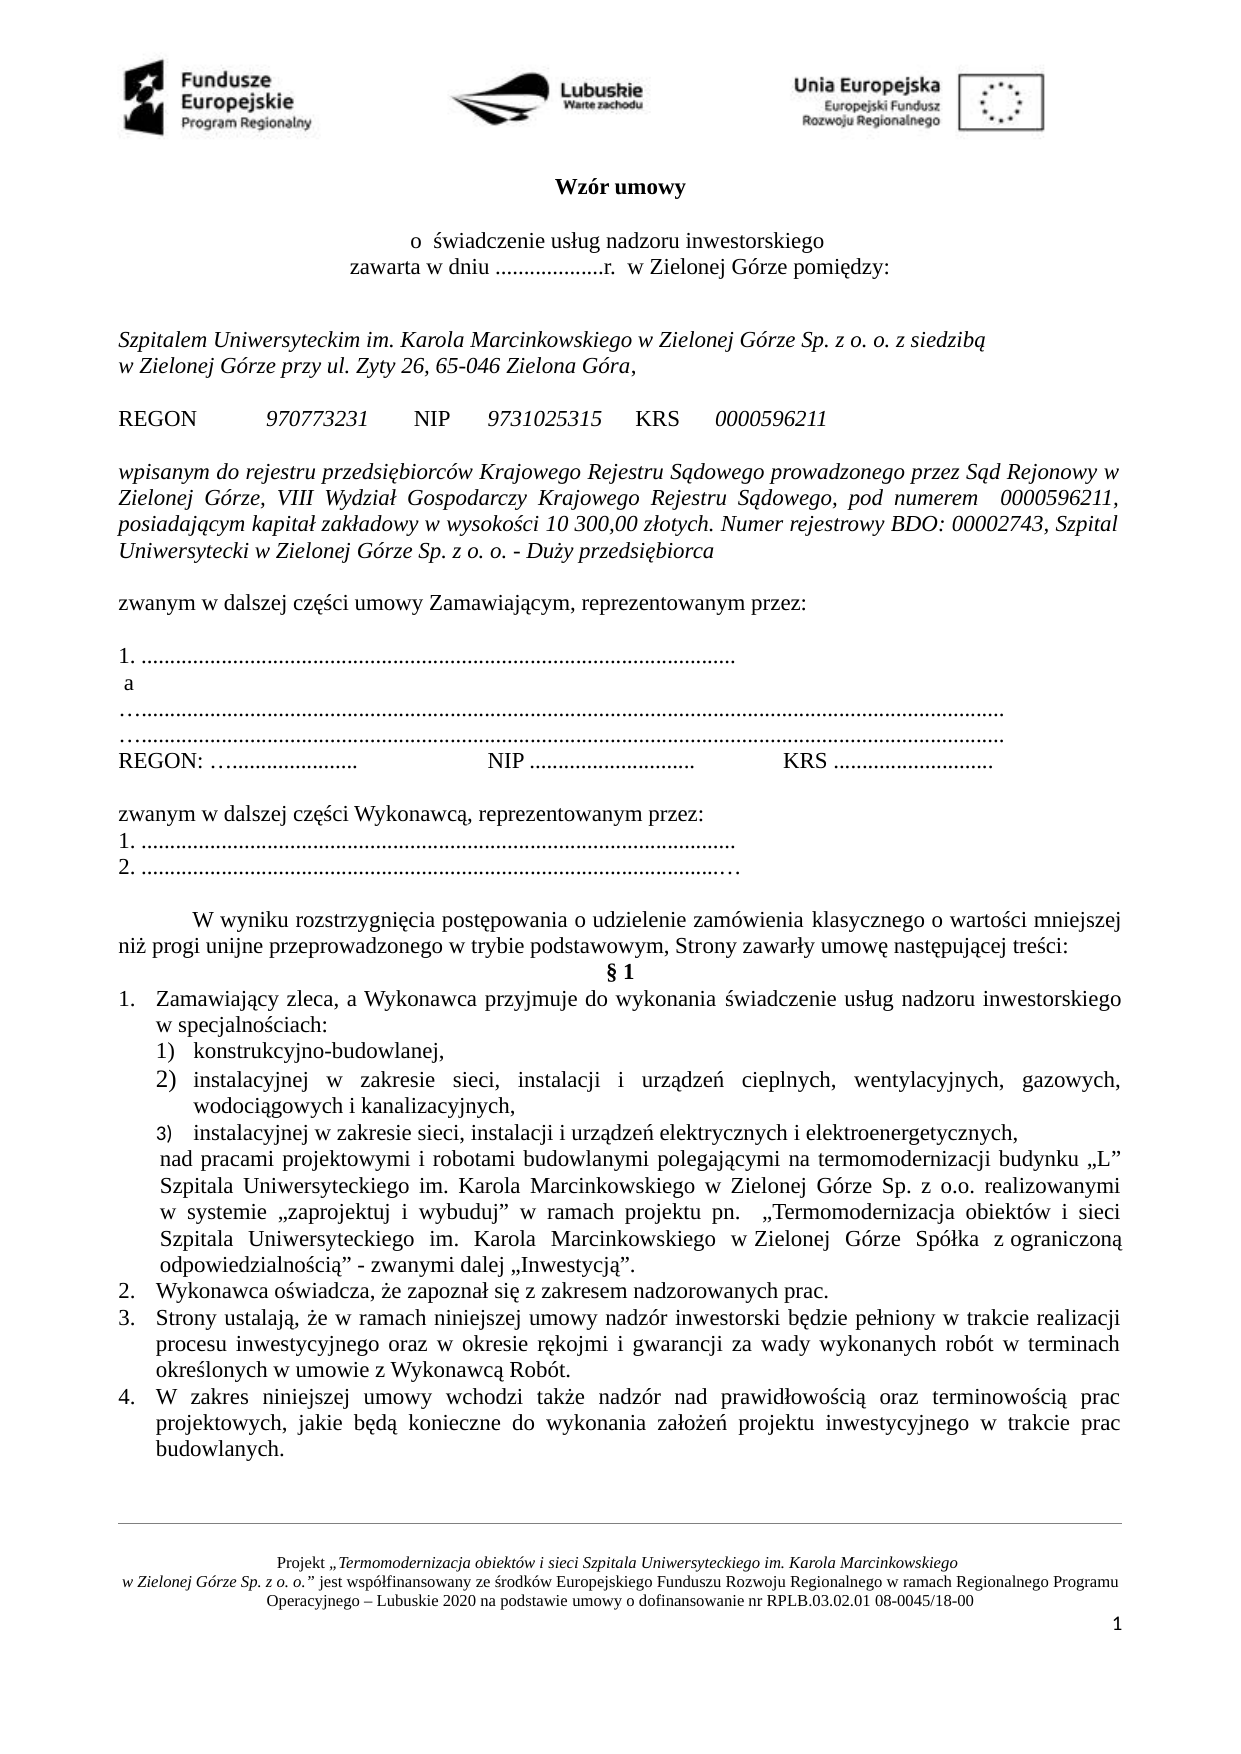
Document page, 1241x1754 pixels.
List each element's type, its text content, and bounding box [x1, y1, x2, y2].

text zawarta w dniu ...................r. w Zielonej Górze pomiędzy: [118, 253, 1122, 280]
list Wykonawca oświadcza, że zapoznał się z zakresem nadzorowanych prac. [118, 1277, 1122, 1304]
text …....................................................................................................................................................... [118, 695, 1122, 721]
list W zakres niniejszej umowy wchodzi także nadzór nad prawidłowością oraz terminowością prac projektowych, jakie będą konieczne do wykonania założeń projektu inwestycyjnego w trakcie prac budowlanych. [118, 1383, 1122, 1462]
text 2. .....................................................................................................… [118, 853, 1122, 879]
text REGON: …...................... NIP ............................. KRS ............................ [118, 748, 1122, 774]
text 1. ........................................................................................................ [118, 642, 1122, 668]
text 1. ........................................................................................................ [118, 827, 1122, 853]
list Zamawiający zleca, a Wykonawca przyjmuje do wykonania świadczenie usług nadzoru inwestorskiego w specjalnościach: [118, 985, 1122, 1037]
text wpisanym do rejestru przedsiębiorców Krajowego Rejestru Sądowego prowadzonego przez Sąd Rejonowy w Zielonej Górze, VIII Wydział Gospodarczy Krajowego Rejestru Sądowego, pod numerem 0000596211, posiadającym kapitał zakładowy w wysokości 10 300,00 złotych. Numer rejestrowy BDO: 00002743, Szpital Uniwersytecki w Zielonej Górze Sp. z o. o. - Duży przedsiębiorca [118, 458, 1122, 563]
text a [118, 668, 1122, 695]
list Strony ustalają, że w ramach niniejszej umowy nadzór inwestorski będzie pełniony w trakcie realizacji procesu inwestycyjnego oraz w okresie rękojmi i gwarancji za wady wykonanych robót w terminach określonych w umowie z Wykonawcą Robót. [118, 1304, 1122, 1383]
text zwanym w dalszej części umowy Zamawiającym, reprezentowanym przez: [118, 589, 1159, 616]
text REGON 970773231 NIP 9731025315 KRS 0000596211 [118, 405, 1159, 431]
text nad pracami projektowymi i robotami budowlanymi polegającymi na termomodernizacji budynku „L” Szpitala Uniwersyteckiego im. Karola Marcinkowskiego w Zielonej Górze Sp. z o.o. realizowanymi w systemie „zaprojektuj i wybuduj” w ramach projektu pn. „Termomodernizacja obiektów i sieci Szpitala Uniwersyteckiego im. Karola Marcinkowskiego w Zielonej Górze Spółka z ograniczoną odpowiedzialnością” - zwanymi dalej „Inwestycją”. [159, 1146, 1122, 1277]
picture [105, 40, 1081, 155]
text zwanym w dalszej części Wykonawcą, reprezentowanym przez: [118, 800, 1159, 827]
text o świadczenie usług nadzoru inwestorskiego [118, 227, 1122, 253]
text § 1 [118, 958, 1122, 985]
list konstrukcyjno-budowlanej, [156, 1037, 1122, 1064]
list instalacyjnej w zakresie sieci, instalacji i urządzeń elektrycznych i elektroenergetycznych, [156, 1119, 1122, 1146]
text W wyniku rozstrzygnięcia postępowania o udzielenie zamówienia klasycznego o wartości mniejszej niż progi unijne przeprowadzonego w trybie podstawowym, Strony zawarły umowę następującej treści: [118, 906, 1122, 958]
list instalacyjnej w zakresie sieci, instalacji i urządzeń cieplnych, wentylacyjnych, gazowych, wodociągowych i kanalizacyjnych, [156, 1064, 1122, 1119]
text …....................................................................................................................................................... [118, 721, 1122, 748]
text Wzór umowy [118, 173, 1122, 199]
text Szpitalem Uniwersyteckim im. Karola Marcinkowskiego w Zielonej Górze Sp. z o. o. z siedzibą w Zielonej Górze przy ul. Zyty 26, 65-046 Zielona Góra, [118, 326, 1122, 379]
